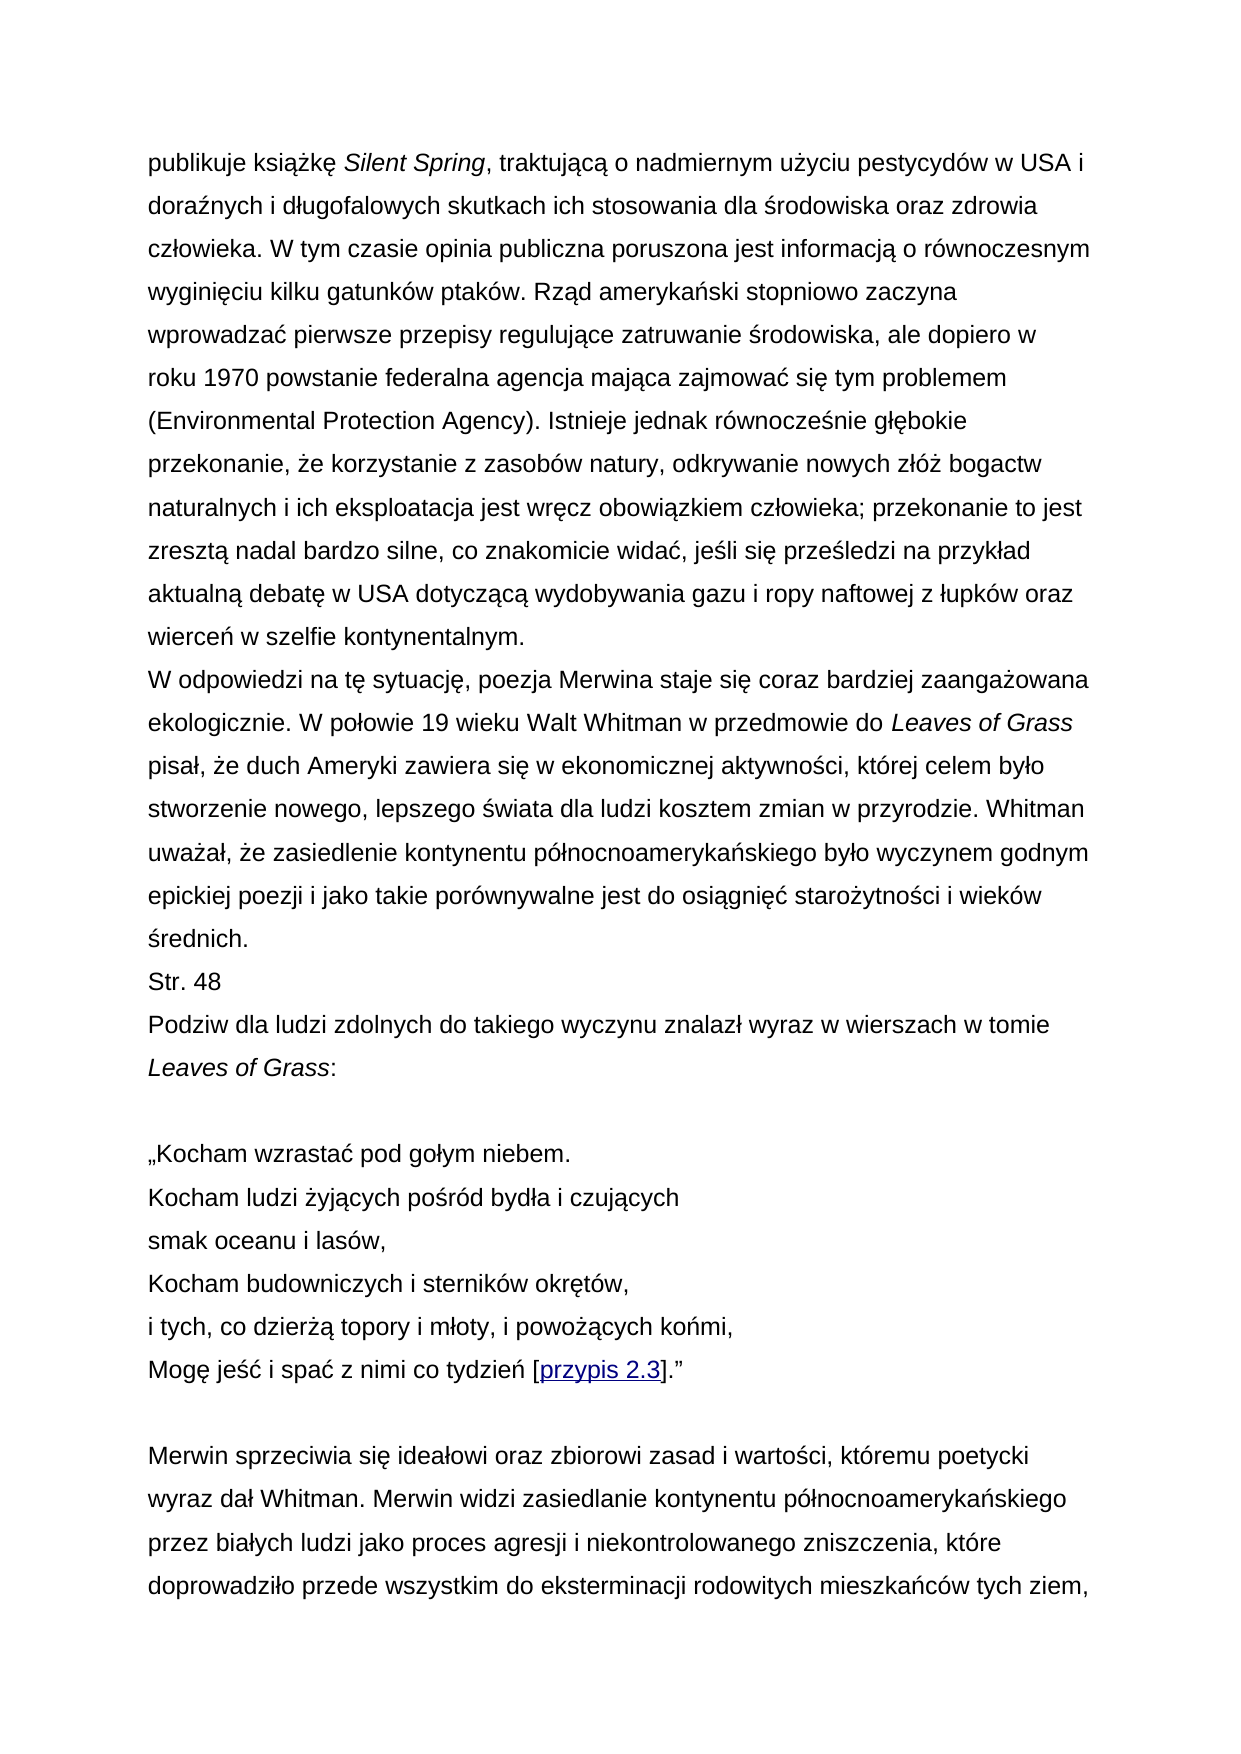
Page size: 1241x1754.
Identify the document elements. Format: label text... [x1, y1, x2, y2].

text „Kocham wzrastać pod gołym niebem. [148, 1139, 1093, 1168]
text Podziw dla ludzi zdolnych do takiego wyczynu znalazł wyraz w wierszach w tomie Leaves of Grass: [148, 1010, 1093, 1082]
text Kocham budowniczych i sterników okrętów, [148, 1269, 1093, 1298]
text Kocham ludzi żyjących pośród bydła i czujących [148, 1183, 1093, 1211]
text Mogę jeść i spać z nimi co tydzień [przypis 2.3].” [148, 1355, 1093, 1384]
text smak oceanu i lasów, [148, 1226, 1093, 1254]
text publikuje książkę Silent Spring, traktującą o nadmiernym użyciu pestycydów w USA i doraźnych i długofalowych skutkach ich stosowania dla środowiska oraz zdrowia człowieka. W tym czasie opinia publiczna poruszona jest informacją o równoczesnym wyginięciu kilku gatunków ptaków. Rząd amerykański stopniowo zaczyna wprowadzać pierwsze przepisy regulujące zatruwanie środowiska, ale dopiero w roku 1970 powstanie federalna agencja mająca zajmować się tym problemem (Environmental Protection Agency). Istnieje jednak równocześnie głębokie przekonanie, że korzystanie z zasobów natury, odkrywanie nowych złóż bogactw naturalnych i ich eksploatacja jest wręcz obowiązkiem człowieka; przekonanie to jest zresztą nadal bardzo silne, co znakomicie widać, jeśli się prześledzi na przykład aktualną debatę w USA dotyczącą wydobywania gazu i ropy naftowej z łupków oraz wierceń w szelfie kontynentalnym. [148, 148, 1093, 651]
text Merwin sprzeciwia się ideałowi oraz zbiorowi zasad i wartości, któremu poetycki wyraz dał Whitman. Merwin widzi zasiedlanie kontynentu północnoamerykańskiego przez białych ludzi jako proces agresji i niekontrolowanego zniszczenia, które doprowadziło przede wszystkim do eksterminacji rodowitych mieszkańców tych ziem, [148, 1441, 1093, 1599]
text Str. 48 [148, 967, 1093, 996]
text i tych, co dzierżą topory i młoty, i powożących końmi, [148, 1312, 1093, 1341]
text W odpowiedzi na tę sytuację, poezja Merwina staje się coraz bardziej zaangażowana ekologicznie. W połowie 19 wieku Walt Whitman w przedmowie do Leaves of Grass pisał, że duch Ameryki zawiera się w ekonomicznej aktywności, której celem było stworzenie nowego, lepszego świata dla ludzi kosztem zmian w przyrodzie. Whitman uważał, że zasiedlenie kontynentu północnoamerykańskiego było wyczynem godnym epickiej poezji i jako takie porównywalne jest do osiągnięć starożytności i wieków średnich. [148, 665, 1093, 953]
